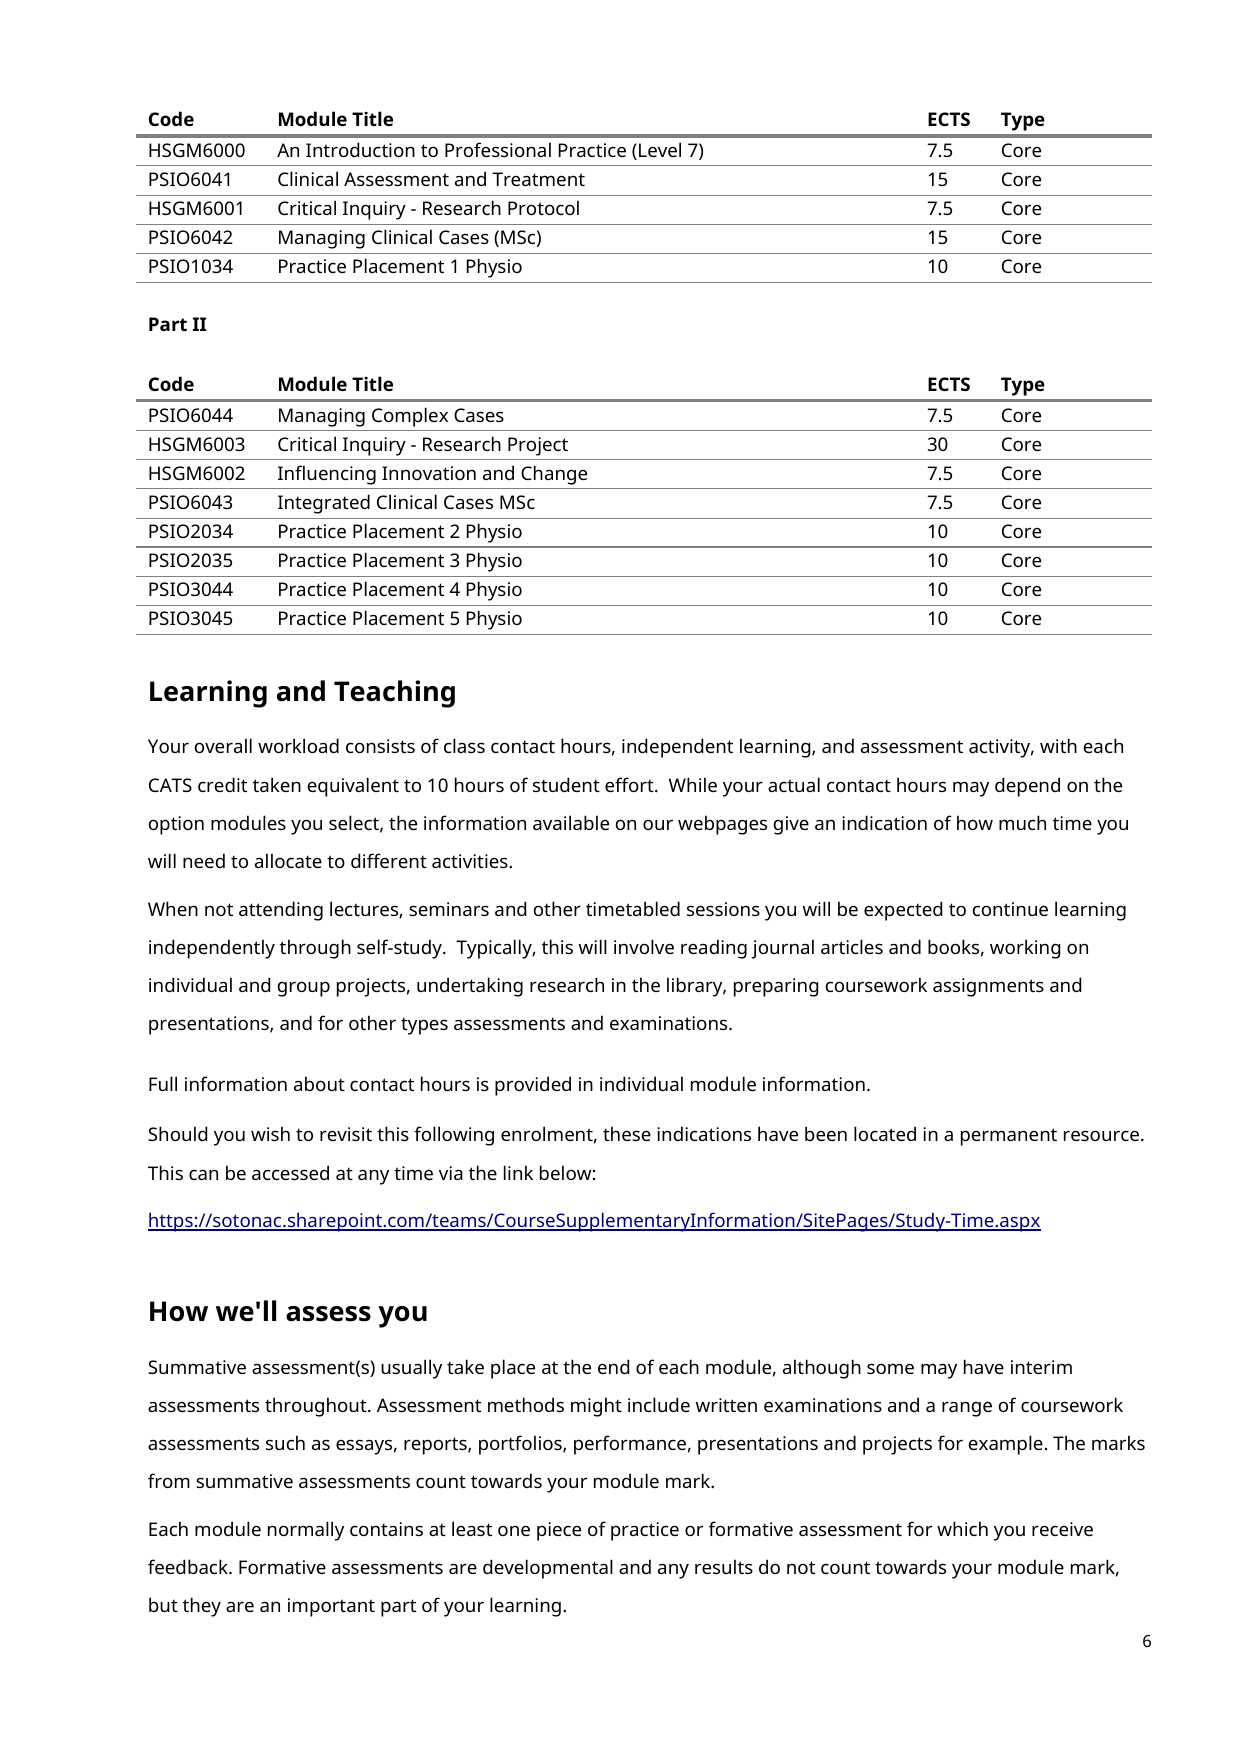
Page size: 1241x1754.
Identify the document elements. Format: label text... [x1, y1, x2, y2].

table_cell PSIO2035 [136, 548, 266, 576]
table_cell 10 [916, 254, 989, 282]
table_cell 7.5 [916, 196, 989, 223]
table_cell Core [989, 519, 1152, 546]
table_cell 7.5 [916, 138, 989, 165]
table_cell Core [989, 225, 1152, 253]
table_cell Core [989, 606, 1152, 634]
table_cell Core [989, 138, 1152, 165]
table_cell Code [136, 371, 266, 399]
table_cell 10 [916, 548, 989, 576]
table_cell ECTS [916, 106, 989, 134]
table_cell Integrated Clinical Cases MSc [266, 489, 916, 517]
text Each module normally contains at least one piece of practice or formative assessment for which you receive feedback. Formative assessments are developmental and any results do not count towards your module mark, but they are an important part of your learning. [148, 1516, 1152, 1618]
table_cell 10 [916, 519, 989, 546]
table_cell Part II [136, 283, 1152, 371]
table_cell Core [989, 489, 1152, 517]
table_cell Core [989, 460, 1152, 488]
table_cell PSIO1034 [136, 254, 266, 282]
table_cell Influencing Innovation and Change [266, 460, 916, 488]
table_cell PSIO2034 [136, 519, 266, 546]
table_cell PSIO6044 [136, 402, 266, 430]
table_cell Code [136, 106, 266, 134]
text https://sotonac.sharepoint.com/teams/CourseSupplementaryInformation/SitePages/Study-Time.aspx [148, 1207, 1152, 1233]
table_cell ECTS [916, 371, 989, 399]
table_cell Type [989, 371, 1152, 399]
table_cell HSGM6003 [136, 431, 266, 459]
text Summative assessment(s) usually take place at the end of each module, although some may have interim assessments throughout. Assessment methods might include written examinations and a range of coursework assessments such as essays, reports, portfolios, performance, presentations and projects for example. The marks from summative assessments count towards your module mark. [148, 1354, 1152, 1494]
table_cell 30 [916, 431, 989, 459]
text Full information about contact hours is provided in individual module information. [148, 1071, 1152, 1096]
table_cell PSIO3044 [136, 577, 266, 604]
text Your overall workload consists of class contact hours, independent learning, and assessment activity, with each CATS credit taken equivalent to 10 hours of student effort. While your actual contact hours may depend on the option modules you select, the information available on our webpages give an indication of how much time you will need to allocate to different activities. [148, 734, 1152, 874]
table_cell 10 [916, 606, 989, 634]
table_cell Managing Complex Cases [266, 402, 916, 430]
table_cell HSGM6002 [136, 460, 266, 488]
table_cell Core [989, 402, 1152, 430]
text Should you wish to revisit this following enrolment, these indications have been located in a permanent resource. This can be accessed at any time via the link below: [148, 1122, 1152, 1185]
table_cell Practice Placement 2 Physio [266, 519, 916, 546]
table_cell Critical Inquiry - Research Protocol [266, 196, 916, 223]
table_cell Core [989, 577, 1152, 604]
table_cell 15 [916, 225, 989, 253]
table_cell Module Title [266, 371, 916, 399]
table_cell An Introduction to Professional Practice (Level 7) [266, 138, 916, 165]
table_cell Practice Placement 4 Physio [266, 577, 916, 604]
table_cell 7.5 [916, 489, 989, 517]
table_cell 7.5 [916, 402, 989, 430]
table_cell HSGM6001 [136, 196, 266, 223]
table_cell Critical Inquiry - Research Project [266, 431, 916, 459]
table_cell Clinical Assessment and Treatment [266, 166, 916, 194]
table_cell PSIO6041 [136, 166, 266, 194]
subtitle How we'll assess you [148, 1292, 1152, 1329]
table_cell Practice Placement 1 Physio [266, 254, 916, 282]
table_cell PSIO6042 [136, 225, 266, 253]
table_cell PSIO6043 [136, 489, 266, 517]
table_cell Practice Placement 3 Physio [266, 548, 916, 576]
table_cell PSIO3045 [136, 606, 266, 634]
table_cell Core [989, 548, 1152, 576]
table_cell Core [989, 166, 1152, 194]
table_cell Core [989, 431, 1152, 459]
table_cell Core [989, 196, 1152, 223]
table_cell Core [989, 254, 1152, 282]
subtitle Learning and Teaching [148, 672, 1152, 709]
table_cell Module Title [266, 106, 916, 134]
table_cell 7.5 [916, 460, 989, 488]
table_cell Type [989, 106, 1152, 134]
table_cell 10 [916, 577, 989, 604]
table_cell 15 [916, 166, 989, 194]
table_cell Managing Clinical Cases (MSc) [266, 225, 916, 253]
table_cell HSGM6000 [136, 138, 266, 165]
text When not attending lectures, seminars and other timetabled sessions you will be expected to continue learning independently through self-study. Typically, this will involve reading journal articles and books, working on individual and group projects, undertaking research in the library, preparing coursework assignments and presentations, and for other types assessments and examinations. [148, 896, 1152, 1036]
table_cell Practice Placement 5 Physio [266, 606, 916, 634]
